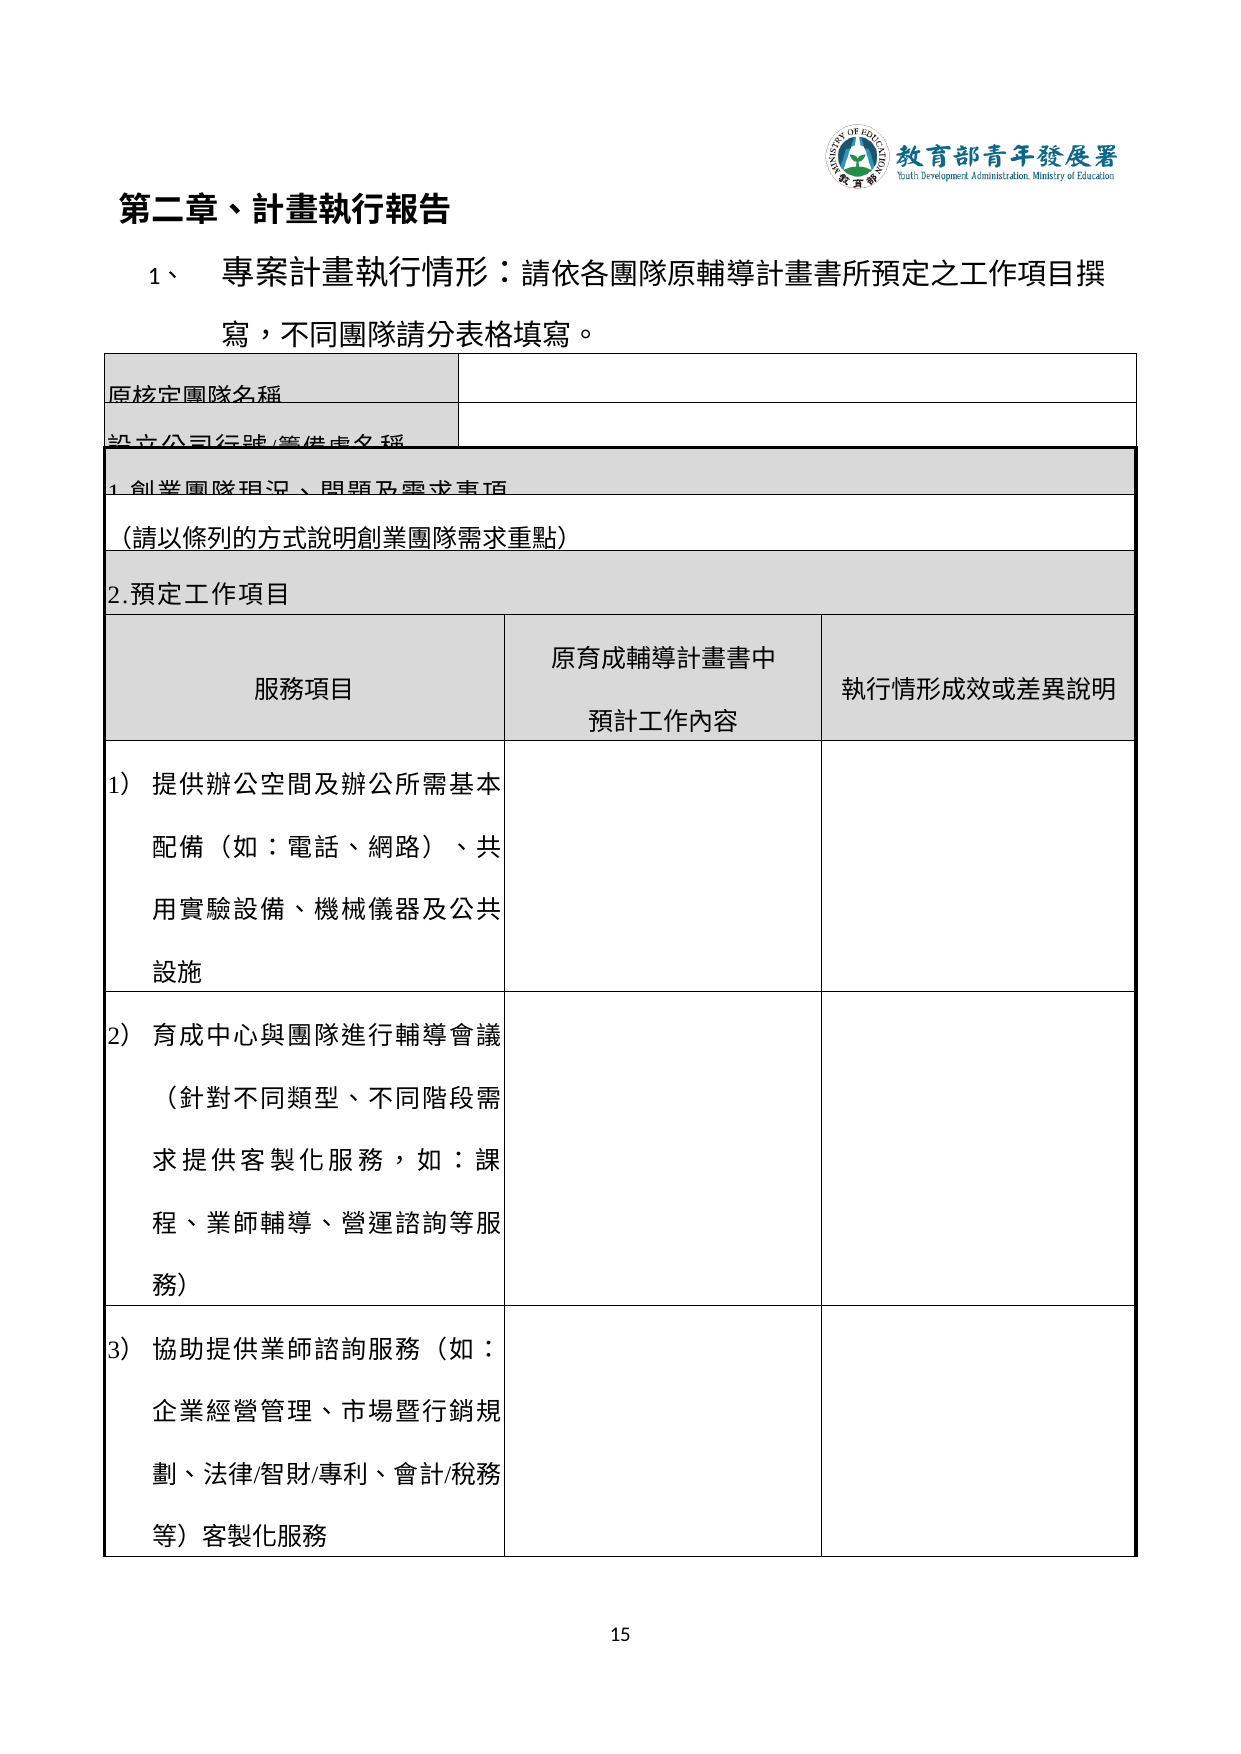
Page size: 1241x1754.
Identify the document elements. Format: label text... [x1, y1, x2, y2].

table_cell [822, 992, 1134, 1304]
table_cell （請以條列的方式說明創業團隊需求重點） [106, 495, 1134, 550]
table_cell 3） [106, 1306, 149, 1556]
table_cell 育成中心與團隊進行輔導會議（針對不同類型、不同階段需求提供客製化服務，如：課程、業師輔導、營運諮詢等服務） [150, 992, 504, 1304]
table_cell 提供辦公空間及辦公所需基本配備（如：電話、網路）、共用實驗設備、機械儀器及公共設施 [150, 741, 504, 991]
table_cell 原育成輔導計畫書中 預計工作內容 [505, 615, 821, 740]
table_cell 2） [106, 992, 149, 1304]
text 第二章、計畫執行報告 [118, 166, 1122, 228]
table_cell [822, 1306, 1134, 1556]
table_cell [822, 741, 1134, 991]
table_cell 協助提供業師諮詢服務（如：企業經營管理、市場暨行銷規劃、法律/智財/專利、會計/稅務等）客製化服務 [150, 1306, 504, 1556]
table_cell [459, 403, 1136, 446]
table_cell 執行情形成效或差異說明 [822, 615, 1134, 740]
table_cell 2.預定工作項目 [106, 551, 1134, 614]
table_cell [505, 992, 821, 1304]
table_cell 服務項目 [106, 615, 504, 740]
table_cell [505, 1306, 821, 1556]
table_header [459, 354, 1136, 402]
table_cell [505, 741, 821, 991]
table_header 原核定團隊名稱 [105, 354, 458, 402]
table_cell 設立公司行號/籌備處名稱 [105, 403, 458, 446]
table_cell 1.創業團隊現況、問題及需求事項 [106, 449, 1134, 494]
list 專案計畫執行情形：請依各團隊原輔導計畫書所預定之工作項目撰寫，不同團隊請分表格填寫。 [148, 228, 1122, 353]
table_cell 1） [106, 741, 149, 991]
